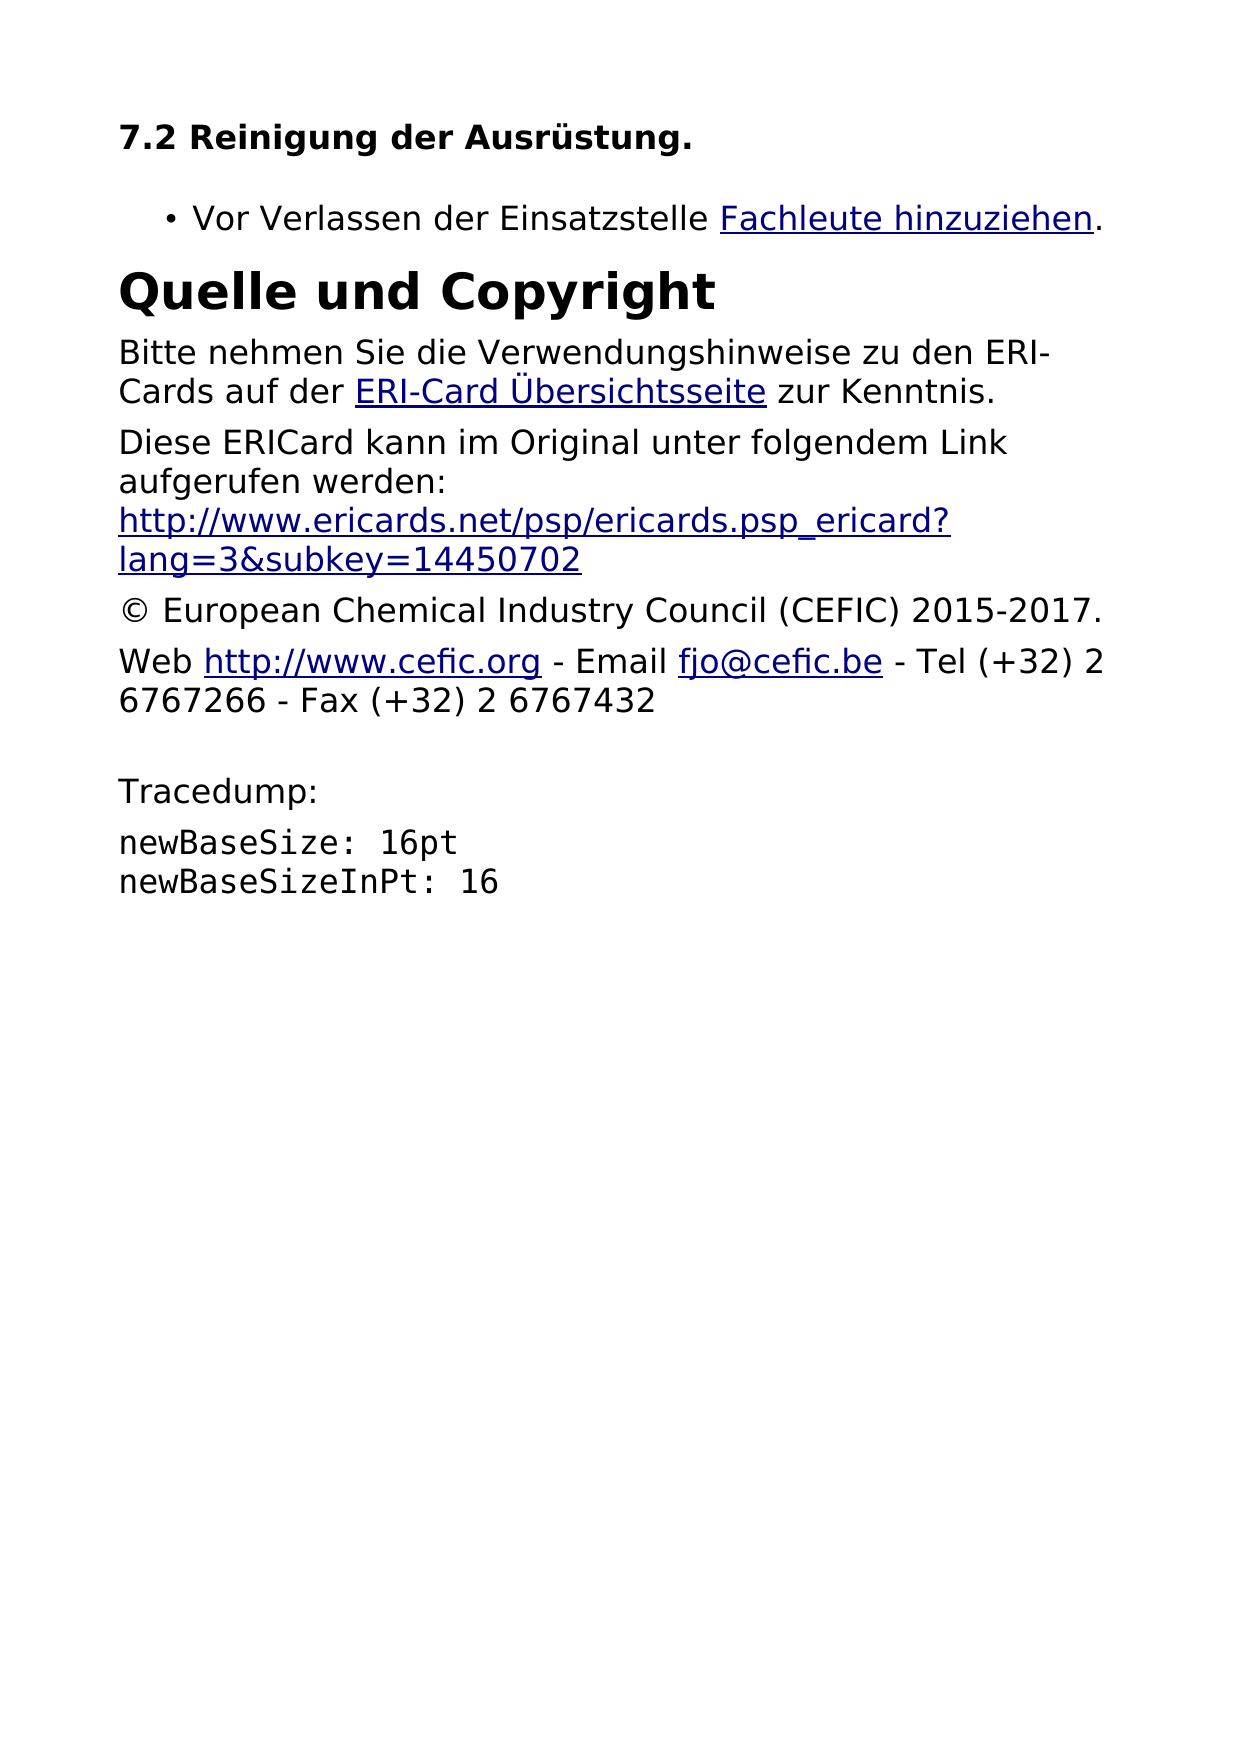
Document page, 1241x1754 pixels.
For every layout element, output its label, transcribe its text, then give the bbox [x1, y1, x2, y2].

text newBaseSize: 16pt newBaseSizeInPt: 16 [118, 823, 1122, 901]
text Diese ERICard kann im Original unter folgendem Link aufgerufen werden: http://www.ericards.net/psp/ericards.psp_ericard?lang=3&subkey=14450702 [118, 424, 1122, 579]
list Vor Verlassen der Einsatzstelle Fachleute hinzuziehen. [177, 199, 1122, 238]
text Web http://www.cefic.org - Email fjo@cefic.be - Tel (+32) 2 6767266 - Fax (+32) 2 6767432 [118, 643, 1122, 721]
text Bitte nehmen Sie die Verwendungshinweise zu den ERI-Cards auf der ERI-Card Übersichtsseite zur Kenntnis. [118, 333, 1122, 411]
subtitle 7.2 Reinigung der Ausrüstung. [118, 118, 1122, 157]
subtitle Quelle und Copyright [118, 263, 1122, 321]
text © European Chemical Industry Council (CEFIC) 2015-2017. [118, 592, 1122, 631]
text Tracedump: [118, 733, 1122, 811]
